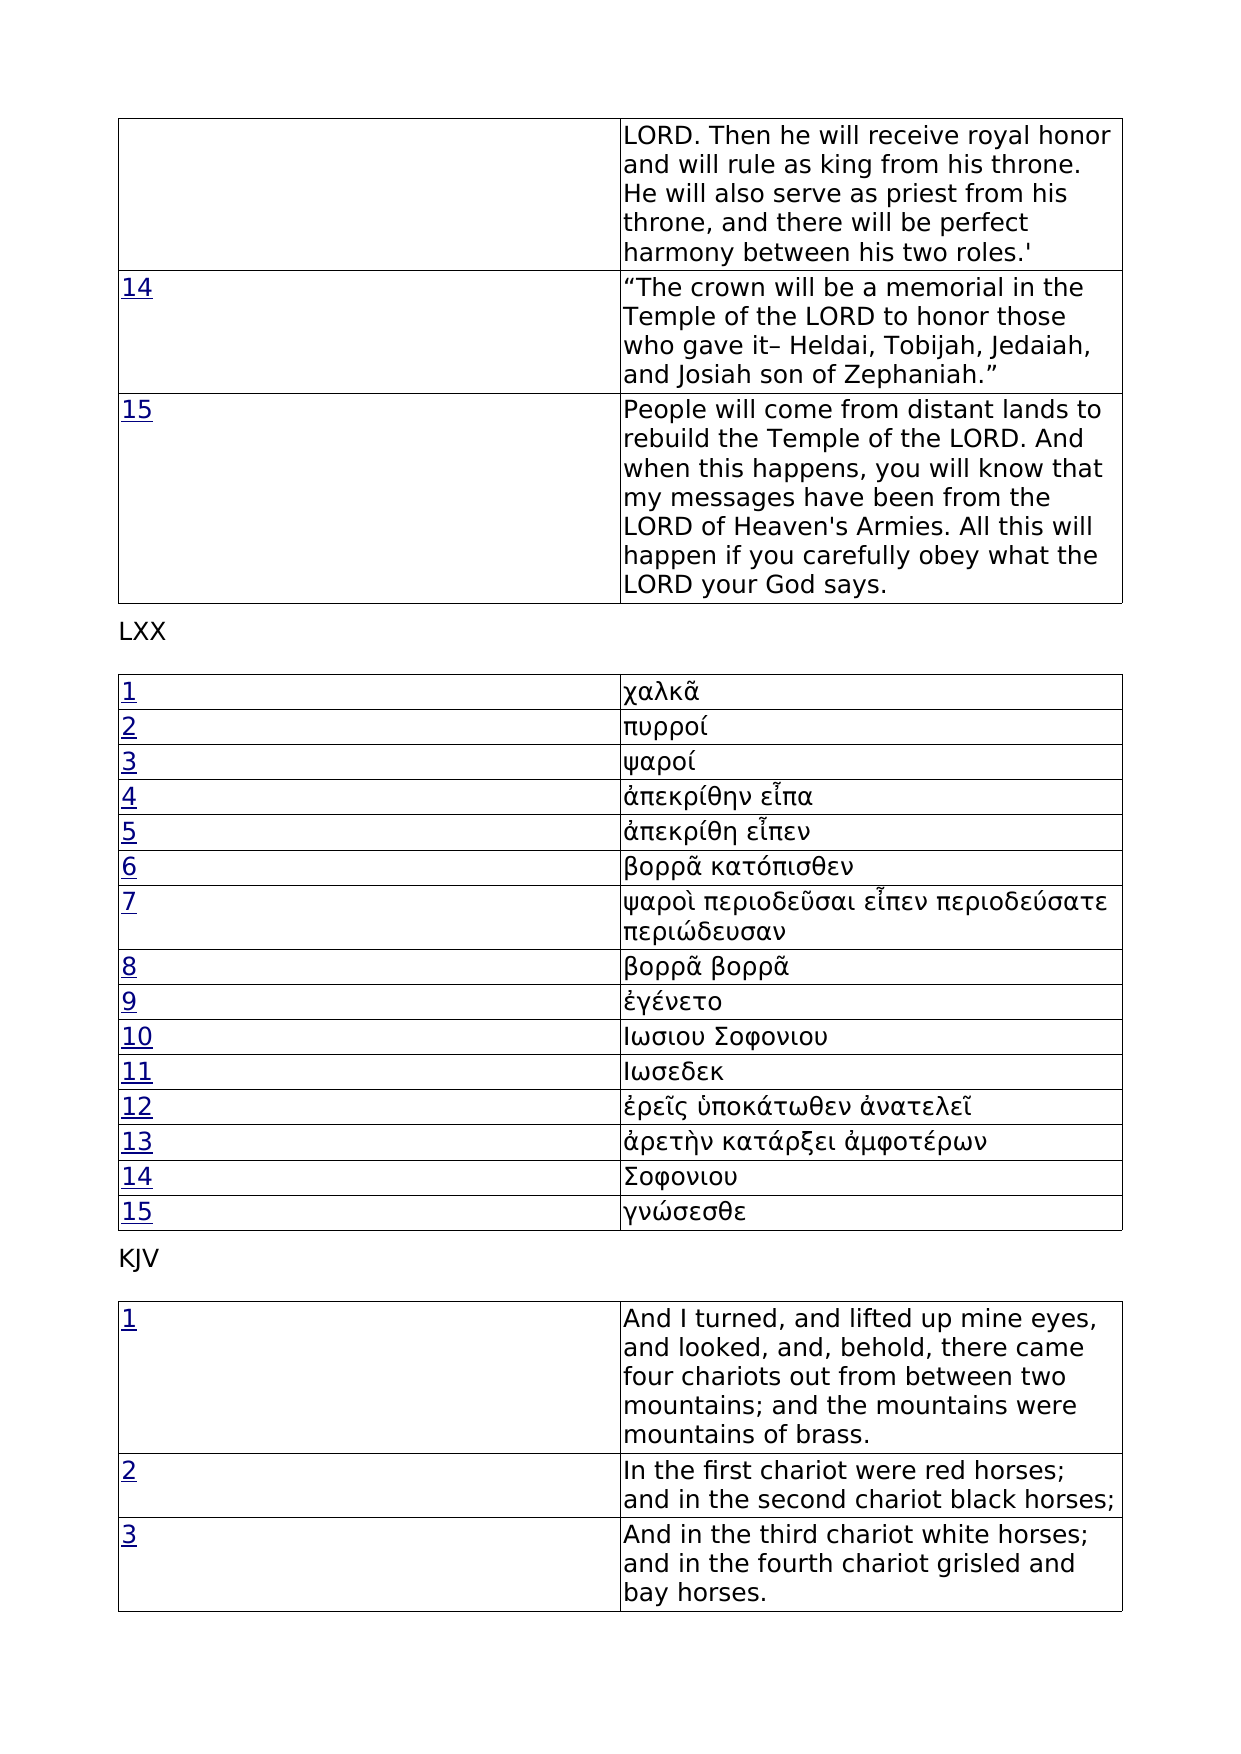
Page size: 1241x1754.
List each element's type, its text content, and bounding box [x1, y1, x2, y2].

table_cell [119, 119, 620, 270]
table_header 1 [119, 1302, 620, 1453]
table_cell 14 [119, 271, 620, 392]
table_cell LORD. Then he will receive royal honor and will rule as king from his throne. He will also serve as priest from his throne, and there will be perfect harmony between his two roles.' [621, 119, 1122, 270]
table_cell In the first chariot were red horses; and in the second chariot black horses; [621, 1454, 1122, 1517]
table_cell 7 [119, 886, 620, 949]
text LXX [118, 617, 1122, 647]
table_cell 2 [119, 1454, 620, 1517]
table_cell People will come from distant lands to rebuild the Temple of the LORD. And when this happens, you will know that my messages have been from the LORD of Heaven's Armies. All this will happen if you carefully obey what the LORD your God says. [621, 394, 1122, 603]
table_header χαλκᾶ [621, 675, 1122, 709]
table_cell 3 [119, 1518, 620, 1611]
table_cell “The crown will be a memorial in the Temple of the LORD to honor those who gave it– Heldai, Tobijah, Jedaiah, and Josiah son of Zephaniah.” [621, 271, 1122, 392]
table_cell 11 [119, 1055, 620, 1089]
table_cell 14 [119, 1161, 620, 1194]
table_cell ψαροί [621, 745, 1122, 779]
table_cell ψαροὶ περιοδεῦσαι εἶπεν περιοδεύσατε περιώδευσαν [621, 886, 1122, 949]
table_cell Σοφονιου [621, 1161, 1122, 1194]
table_cell Ιωσιου Σοφονιου [621, 1020, 1122, 1054]
table_cell ἀρετὴν κατάρξει ἀμφοτέρων [621, 1125, 1122, 1159]
table_cell 12 [119, 1090, 620, 1124]
table_cell 5 [119, 815, 620, 849]
table_cell 8 [119, 950, 620, 984]
table_cell ἀπεκρίθην εἶπα [621, 780, 1122, 814]
table_cell πυρροί [621, 710, 1122, 744]
table_cell 2 [119, 710, 620, 744]
text KJV [118, 1244, 1122, 1274]
table_cell 15 [119, 394, 620, 603]
table_cell 6 [119, 851, 620, 884]
table_header And I turned, and lifted up mine eyes, and looked, and, behold, there came four chariots out from between two mountains; and the mountains were mountains of brass. [621, 1302, 1122, 1453]
table_cell 4 [119, 780, 620, 814]
table_header 1 [119, 675, 620, 709]
table_cell And in the third chariot white horses; and in the fourth chariot grisled and bay horses. [621, 1518, 1122, 1611]
table_cell 3 [119, 745, 620, 779]
table_cell Ιωσεδεκ [621, 1055, 1122, 1089]
table_cell ἐγένετο [621, 985, 1122, 1019]
table_cell 9 [119, 985, 620, 1019]
table_cell βορρᾶ βορρᾶ [621, 950, 1122, 984]
table_cell ἐρεῖς ὑποκάτωθεν ἀνατελεῖ [621, 1090, 1122, 1124]
table_cell 13 [119, 1125, 620, 1159]
table_cell βορρᾶ κατόπισθεν [621, 851, 1122, 884]
table_cell 10 [119, 1020, 620, 1054]
table_cell ἀπεκρίθη εἶπεν [621, 815, 1122, 849]
table_cell 15 [119, 1196, 620, 1230]
table_cell γνώσεσθε [621, 1196, 1122, 1230]
